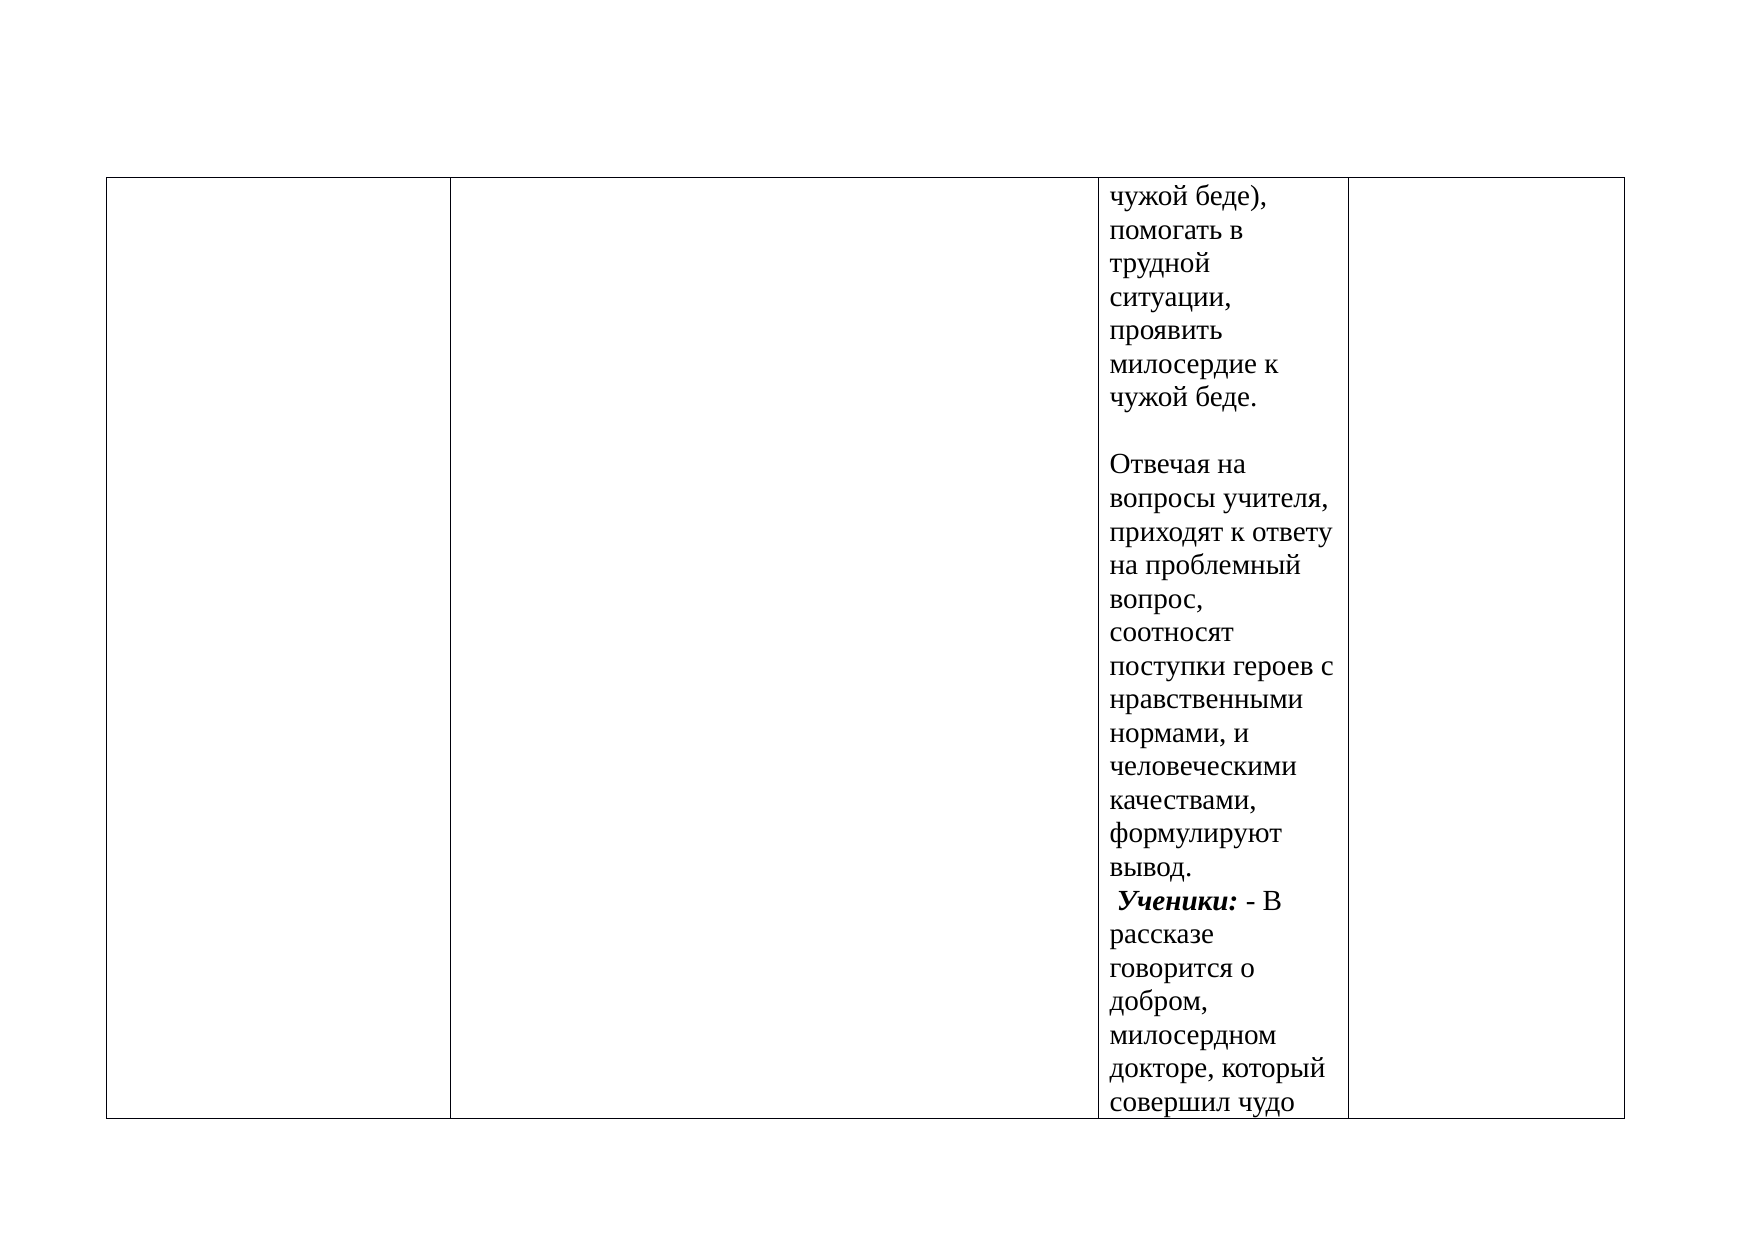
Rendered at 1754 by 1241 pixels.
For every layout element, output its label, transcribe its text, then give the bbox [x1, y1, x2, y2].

table_cell Для этого я приглашаю Вас к размышлению над страницами прочитанного рассказа. - Ребята, композиция рассказа необычна? - Сколько рассказчиков в этом произведении? - Как называется такая форма построения текста? - С какой целью автор использует такое построение? - Давайте представим почему семья Мерцаловых жила трудно? - С чего начинается рассказ? - Почему писатель так подробно описывает витрины гастронома и суету предпраздничного города? - Опишите дом и комнату, где живет семья Мерцаловых? - Почему Мерцаловы оказались в тяжелой жизненной ситуации? Учитель: - Ребята, представьте, что мы с вами попадаем в белоснежно-сказочный сад, вдыхаем чистый воздух: вдох-выдох и оглядываемся вокруг. Постарайтесь увидеть пейзаж в рассказе и понять, зачем Куприн так подробно его описывает. Тут было тихо и торжественно. Деревья, окутанные в свои белые ризы, дремали в неподвижном величии. Иногда с верхней ветки срывался кусочек снега, и слышно было, как он шуршал, падая и цепляясь за другие ветви. Глубокая тишина и великое спокойствие, сторожившие сад, вдруг пробудили в истерзанной душе Мерцалова нестерпи- мую жажду такого же спокойствия, такой же тишины. (Слайд № 11) Учитель: - Скажите, какая природа в рассказе? Учитель: - Хорошо, а вот теперь мы выполним 2-е задание в рабочем листе.Установим соответствие между примерами из текста и названиями средств художественной выразительности, к каждой позиции первого столбца подберите соотствующую позицию из второго столбца. (Слайд № 12) Учитель: - Все получилось? Ребята, давайте проверим себя, при помощи приложения в телефоне, отсканируем кьюар-код наведя камеру телефона на экран интерактивной доски. Поднимите руку,у кого нет ни одной ошибки? Учитель: - А что говорится о семье Мерцаловых? Отец семейства Мерцалов потерял работу, дети заболели. Учитель: - Посмотрите, какой контраст между состоянием Мерцалова и прекрасной природой. Как назвается этот прием? (Антитеза). Учитель: -Кто становится спасителем для Мерцаловых? Учитель: -Хорошо, давайте вместе перенесемся в то время, когда Мерцалов встретил доброго незнакомца в общественном саду.(Слайд № 13,14) Театральная постановка. “Встреча Мерцалова с незнакомцем в парке — Вы позволите здесь присесть? Мерцалов умышленно резко отвернулся от незнакомца. Ночка-то какая славная, — заговорил вдруг незнакомец. — Морозно... тихо. Что за прелесть — русская зима! Голос у него был мягкий, ласковый, старческий. Мерцалов молчал, не оборачиваясь. — А я вот ребятишкам знакомым подарочки купил, — продолжал незнакомец (в руках у него было несколько свертков). — Да вот по дороге не утерпел, сделал круг, чтобы садом пройти: очень уж здесь хорошо. Мерцалов вообще был кротким и застенчивым человеком, но при последних словах незнакомца его охватил вдруг прилив отчаянной злобы. — Подарочки!.. Знакомым ребятишкам подарочки!.. А я... а у меня, милостивый государь, в настоящую минуту мои ребятишки с голоду дома подыхают... Мерцалов ожидал, что после этих беспорядочных, озлобленных криков старик поднимется и уйдет, но он ошибся. — Подождите... не волнуйтесь! Расскажите мне все по порядку и как можно короче. Может быть, вместе мы придумаем что-нибудь для вас. В необыкновенном лице незнакомца было что-то до того спокойное и внушающее доверие, что Мерцалов тотчас же без малейшей утайки, но страшно волнуясь и спеша, передал свою историю... Едемте скорее!.. Счастье ваше, что вы встретились с врачом. Я, конечно, ни за что не могу ручаться, но... поедемте! Учитель: -Спасибо большое ребята, за театральную постановку, садитесь! - Смогли ребята передать трагичность ситуации, в которой оказся Мерцалов?да - Какие чувства вызвала у вас эта сцена? Учитель:- Почему Мерцалов, вначале озлобившись, потом открылся незнакомцу? Учитель:- Можем ли мы такого человека назвать добрым? Учитель:- Что сделал доктор для семьи Мерцаловых? Узнав о бедственном или тяжелом положении семьи Мерцаловых, доктор, не мешкая помогает им, тем самым проявляет доброту,милосердие, сострадание. Учитель: - А вы знаете, что Куприн, говоря о докторе , писал о реальном человеке, оставившем существенный след в медицине. Хотите узнать о нём? Я «пригласила» к нам в гости Николая Ивановича Пирогова. Пусть он сам расскажет, как стал доктором. (Слайд № 15 Пирогов). Сообщение учащегося. Слово самому Николаю Ивановичу Пирогову. (3 мин.) (Слайд № 15). Меня зовут Николай Иванович Пирогов. Я профессор медицины. Вы меня спросите, как я стал доктором? А вот, господа, все случай... Когда я был еще совсем ребенком, то мой младший брат сильно заболел и к нему был приглашен профессор Мухин. О, это был удивительный человек! А как он говорил с братом! Не поверить ему было просто невозможно! Брат выздоровел. В семье только и разговаривали, что о докторе. Он, как чародей, посетил нашу семью. И я начал играть в лекаря. Затем, окончив пансион в 1824 году, стал студентом Московского университета. Нелёгким был мой путь в медицине. Но я многое сделал для русской науки, но не всегда меня понимали и принимали. А я был гордым и честным человеком, который создал новую науку для будущих поколений. Я лечил всех: и императора Александра, и бедных людей, которые шли ко мне на прием целыми толпами. Я помогал простым людям, как мог, а не выписать бедняку рецепт и не дать ему денег на лекарство было нелепо. И я попросту раздавал деньги беднякам. Учитель: - Ребята, Вы согласны с тем, что Пирогов - прекрасный человек и чудесный доктор? Учитель: а теперь, запишите на листочках те нравственные качества, за которые доктора можно назвать добрым, чудесным? Наполните слово личностными качествами, подберите к каждой букве определение, которым можно охарактеризовать доктора. Учитель: - Какие слова передают глубокую благодарность семьи «чудесному доктору в финале рассказа»? (Слайд № 16) Учитель: - Ребята, а может и не угасла искра добра, а продолжает жить в Мерцаловых , в каждом из нас? Учитель: Объясните, а что такое в вашем представлении милосердие, сострадание, доброта? (Слайд № 17 ) Учитель: Есть ли в нашем современном обществе такое чудо, как милосердие? Учитель: - В начале урока мы поставили перед собой цели: Ребята, а мы ответили на вопрос, какого человека можно назвать добрым? Как научиться делать добрые дела? Почему рассказ называется «Чудесный доктор»? [451, 178, 1098, 1117]
table_cell [107, 178, 450, 1117]
table_cell [1349, 178, 1624, 1117]
table_cell чужой беде), помогать в трудной ситуации, проявить милосердие к чужой беде. Отвечая на вопросы учителя, приходят к ответу на проблемный вопрос, соотносят поступки героев с нравственными нормами, и человеческими качествами, формулируют вывод. Ученики: - В рассказе говорится о добром, милосердном докторе, который совершил чудо [1099, 178, 1348, 1117]
